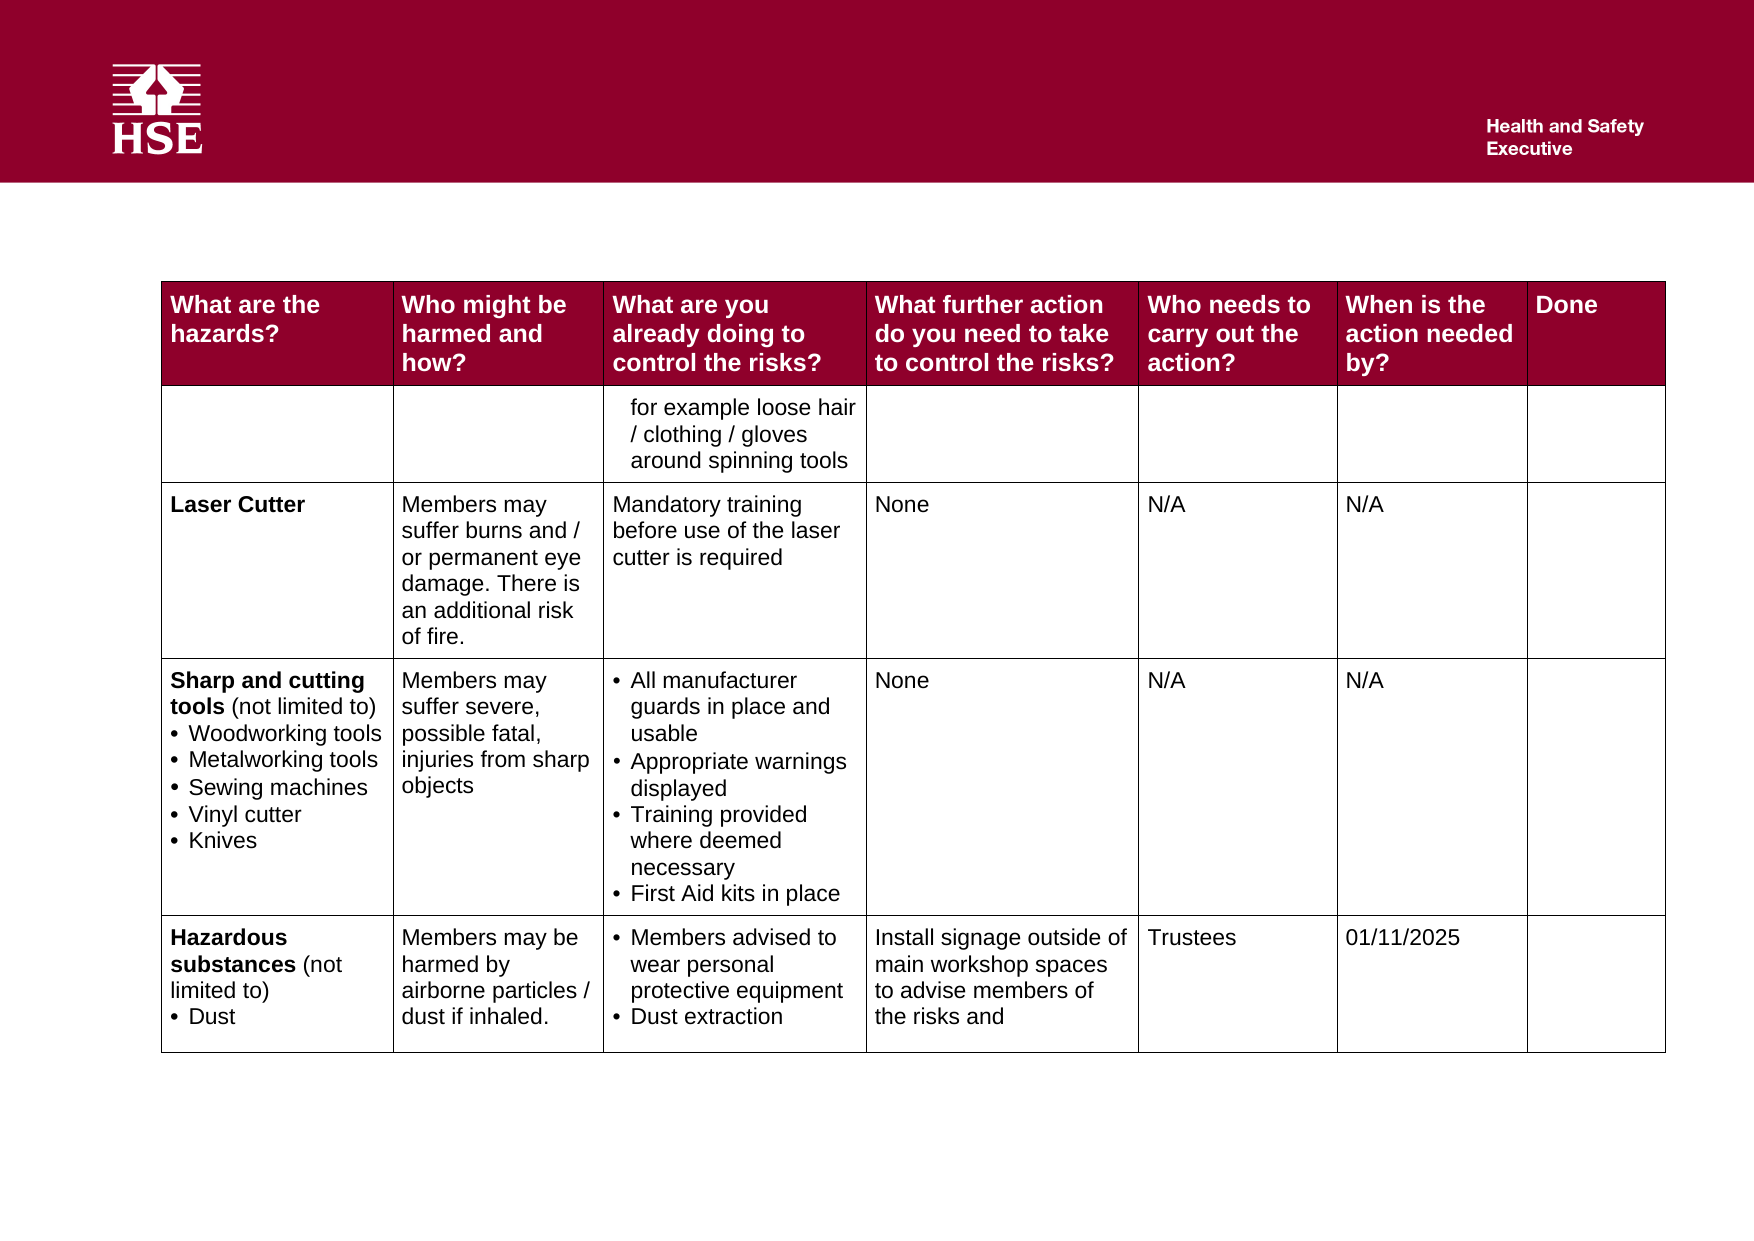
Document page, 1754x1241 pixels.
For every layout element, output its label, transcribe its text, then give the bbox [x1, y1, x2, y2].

table_cell Members may be harmed by airborne particles / dust if inhaled. [394, 916, 603, 1052]
table_cell Members advised to wear personal protective equipment Dust extraction systems used Good housekeeping Nitrile gloves provided [604, 916, 866, 1052]
table_cell for example loose hair / clothing / gloves around spinning tools [604, 386, 866, 482]
table_cell [1139, 386, 1337, 482]
table_cell None [867, 659, 1138, 915]
table_cell Hazardous substances (not limited to) Dust Fumes Paints / finishes Oils [162, 916, 393, 1052]
table_cell [1528, 483, 1665, 658]
table_cell Members may suffer severe, possible fatal, injuries from sharp objects [394, 659, 603, 915]
table_cell N/A [1338, 483, 1527, 658]
table_cell N/A [1139, 483, 1337, 658]
table_cell Sharp and cutting tools (not limited to) Woodworking tools Metalworking tools Sewing machines Vinyl cutter Knives [162, 659, 393, 915]
table_cell Members may suffer burns and / or permanent eye damage. There is an additional risk of fire. [394, 483, 603, 658]
table_header What are the hazards? [162, 282, 393, 385]
table_cell [1528, 916, 1665, 1052]
table_cell N/A [1139, 659, 1337, 915]
table_cell Mandatory training before use of the laser cutter is required [604, 483, 866, 658]
table_cell [162, 386, 393, 482]
table_cell [1528, 659, 1665, 915]
table_cell [867, 386, 1138, 482]
table_cell Trustees [1139, 916, 1337, 1052]
table_cell [394, 386, 603, 482]
picture [0, 0, 1754, 1241]
table_cell All manufacturer guards in place and usable Appropriate warnings displayed Training provided where deemed necessary First Aid kits in place [604, 659, 866, 915]
table_header When is the action needed by? [1338, 282, 1527, 385]
table_header Who might be harmed and how? [394, 282, 603, 385]
table_header Done [1528, 282, 1665, 385]
table_cell Install signage outside of main workshop spaces to advise members of the risks and [867, 916, 1138, 1052]
table_cell None [867, 483, 1138, 658]
table_header What further action do you need to take to control the risks? [867, 282, 1138, 385]
table_header What are you already doing to control the risks? [604, 282, 866, 385]
table_cell [1528, 386, 1665, 482]
table_header Who needs to carry out the action? [1139, 282, 1337, 385]
table_cell [1338, 386, 1527, 482]
table_cell Laser Cutter [162, 483, 393, 658]
table_cell 01/11/2025 [1338, 916, 1527, 1052]
table_cell N/A [1338, 659, 1527, 915]
